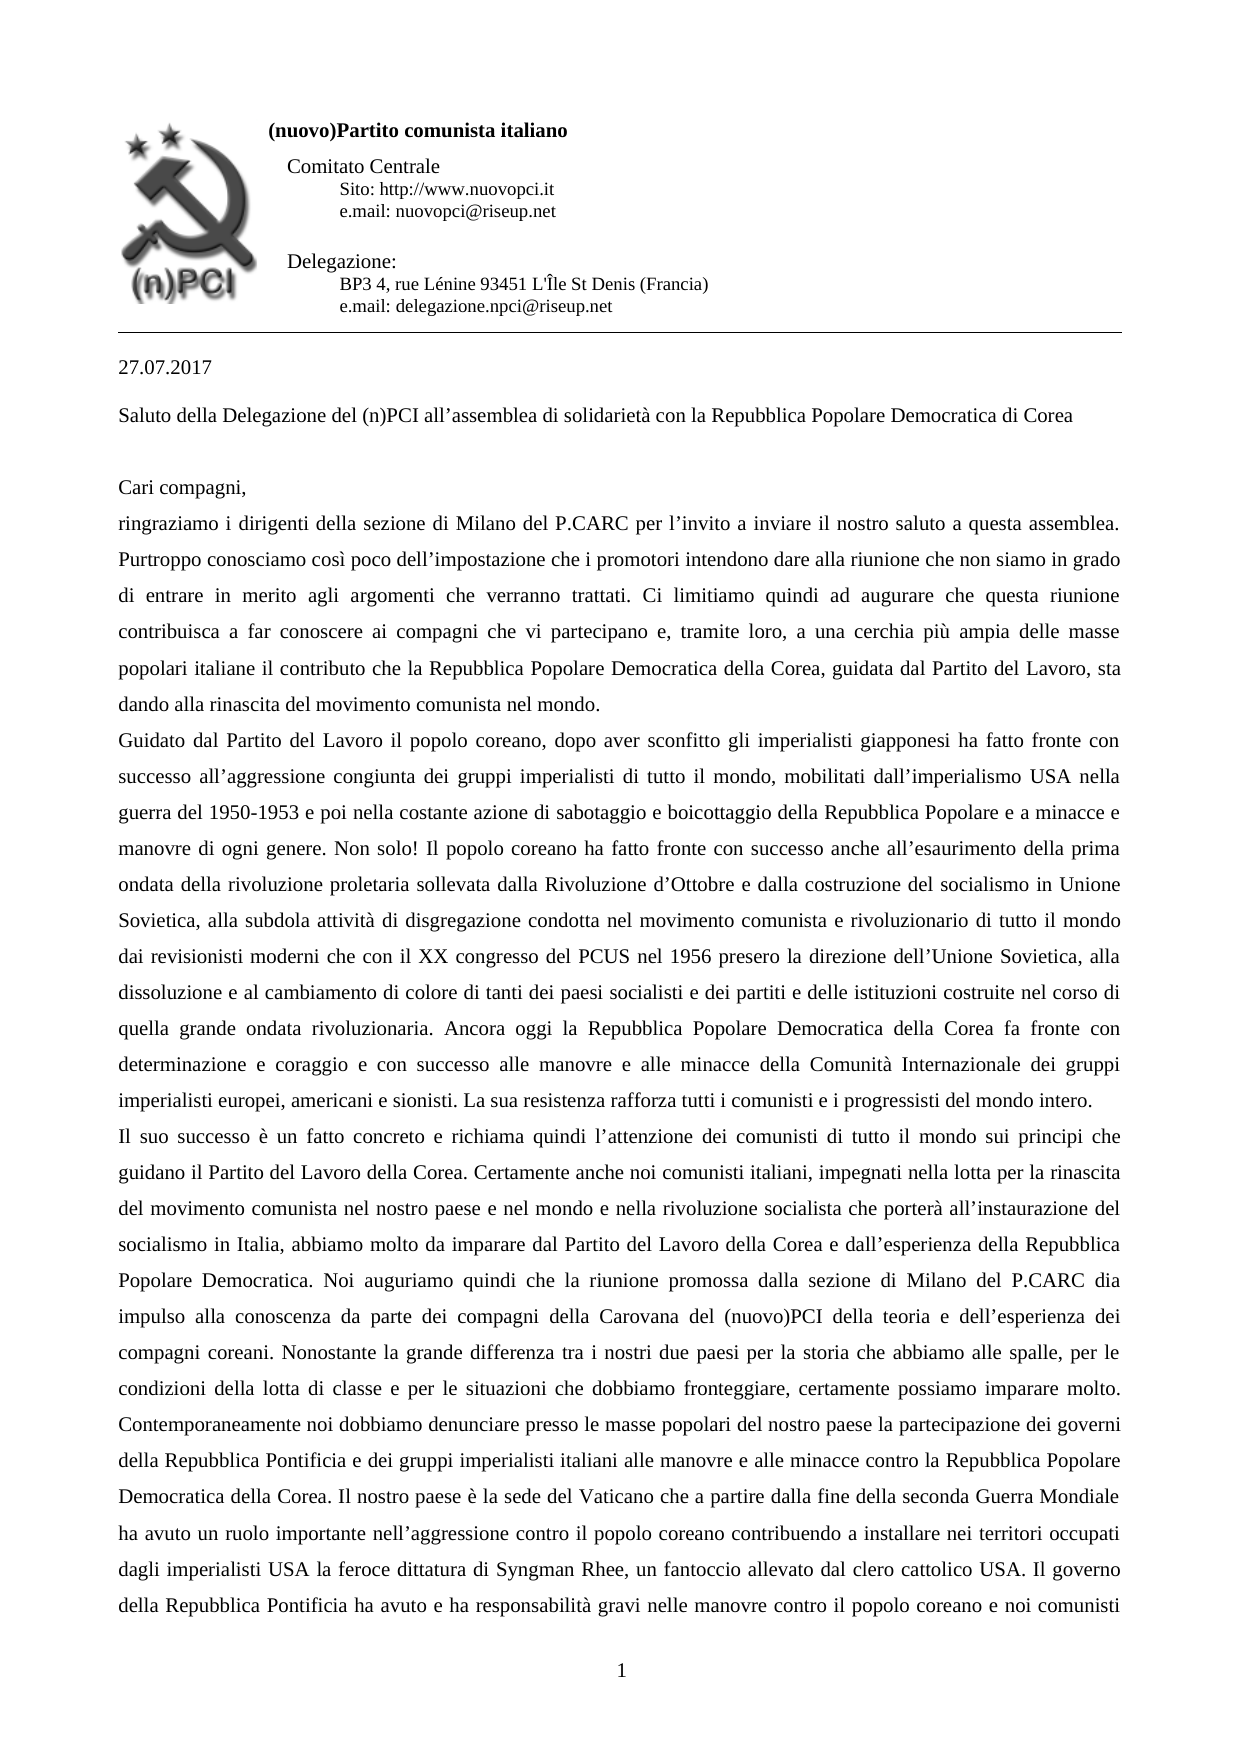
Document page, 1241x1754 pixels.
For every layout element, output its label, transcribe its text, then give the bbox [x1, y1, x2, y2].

text Saluto della Delegazione del (n)PCI all’assemblea di solidarietà con la Repubblica Popolare Democratica di Corea [118, 403, 1122, 427]
text e.mail: delegazione.npci@riseup.net [339, 294, 1122, 316]
text 27.07.2017 [118, 355, 1122, 379]
text (nuovo)Partito comunista italiano [268, 118, 1122, 142]
text ringraziamo i dirigenti della sezione di Milano del P.CARC per l’invito a inviare il nostro saluto a questa assemblea. Purtroppo conosciamo così poco dell’impostazione che i promotori intendono dare alla riunione che non siamo in grado di entrare in merito agli argomenti che verranno trattati. Ci limitiamo quindi ad augurare che questa riunione contribuisca a far conoscere ai compagni che vi partecipano e, tramite loro, a una cerchia più ampia delle masse popolari italiane il contributo che la Repubblica Popolare Democratica della Corea, guidata dal Partito del Lavoro, sta dando alla rinascita del movimento comunista nel mondo. [118, 511, 1122, 716]
text e.mail: nuovopci@riseup.net [339, 200, 1122, 221]
picture [119, 119, 258, 304]
text Comitato Centrale [287, 154, 1122, 178]
text Il suo successo è un fatto concreto e richiama quindi l’attenzione dei comunisti di tutto il mondo sui principi che guidano il Partito del Lavoro della Corea. Certamente anche noi comunisti italiani, impegnati nella lotta per la rinascita del movimento comunista nel nostro paese e nel mondo e nella rivoluzione socialista che porterà all’instaurazione del socialismo in Italia, abbiamo molto da imparare dal Partito del Lavoro della Corea e dall’esperienza della Repubblica Popolare Democratica. Noi auguriamo quindi che la riunione promossa dalla sezione di Milano del P.CARC dia impulso alla conoscenza da parte dei compagni della Carovana del (nuovo)PCI della teoria e dell’esperienza dei compagni coreani. Nonostante la grande differenza tra i nostri due paesi per la storia che abbiamo alle spalle, per le condizioni della lotta di classe e per le situazioni che dobbiamo fronteggiare, certamente possiamo imparare molto. Contemporaneamente noi dobbiamo denunciare presso le masse popolari del nostro paese la partecipazione dei governi della Repubblica Pontificia e dei gruppi imperialisti italiani alle manovre e alle minacce contro la Repubblica Popolare Democratica della Corea. Il nostro paese è la sede del Vaticano che a partire dalla fine della seconda Guerra Mondiale ha avuto un ruolo importante nell’aggressione contro il popolo coreano contribuendo a installare nei territori occupati dagli imperialisti USA la feroce dittatura di Syngman Rhee, un fantoccio allevato dal clero cattolico USA. Il governo della Repubblica Pontificia ha avuto e ha responsabilità gravi nelle manovre contro il popolo coreano e noi comunisti [118, 1124, 1122, 1617]
text Sito: http://www.nuovopci.it [339, 178, 1122, 200]
text Cari compagni, [118, 475, 1122, 499]
text Guidato dal Partito del Lavoro il popolo coreano, dopo aver sconfitto gli imperialisti giapponesi ha fatto fronte con successo all’aggressione congiunta dei gruppi imperialisti di tutto il mondo, mobilitati dall’imperialismo USA nella guerra del 1950-1953 e poi nella costante azione di sabotaggio e boicottaggio della Repubblica Popolare e a minacce e manovre di ogni genere. Non solo! Il popolo coreano ha fatto fronte con successo anche all’esaurimento della prima ondata della rivoluzione proletaria sollevata dalla Rivoluzione d’Ottobre e dalla costruzione del socialismo in Unione Sovietica, alla subdola attività di disgregazione condotta nel movimento comunista e rivoluzionario di tutto il mondo dai revisionisti moderni che con il XX congresso del PCUS nel 1956 presero la direzione dell’Unione Sovietica, alla dissoluzione e al cambiamento di colore di tanti dei paesi socialisti e dei partiti e delle istituzioni costruite nel corso di quella grande ondata rivoluzionaria. Ancora oggi la Repubblica Popolare Democratica della Corea fa fronte con determinazione e coraggio e con successo alle manovre e alle minacce della Comunità Internazionale dei gruppi imperialisti europei, americani e sionisti. La sua resistenza rafforza tutti i comunisti e i progressisti del mondo intero. [118, 728, 1122, 1112]
text BP3 4, rue Lénine 93451 L'Île St Denis (Francia) [339, 273, 1122, 294]
text Delegazione: [287, 249, 1122, 273]
